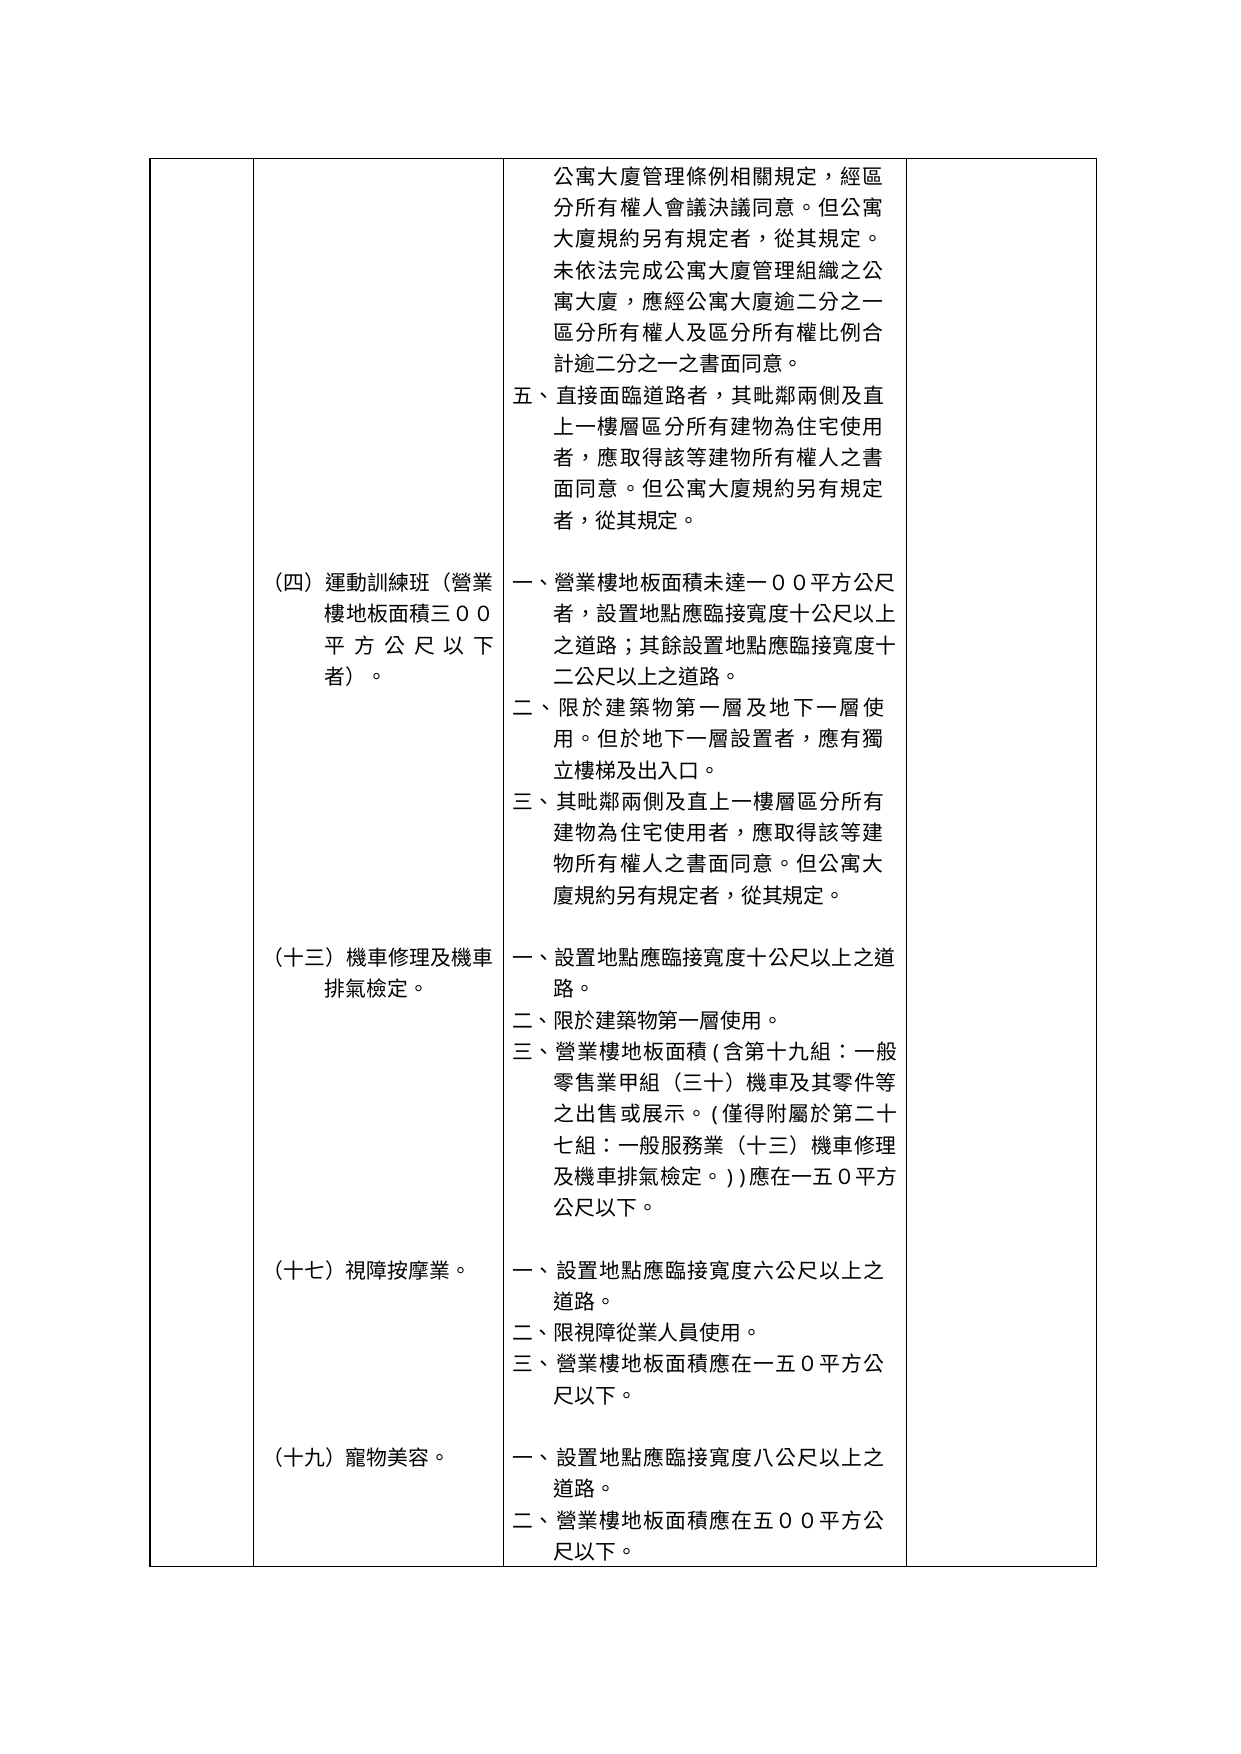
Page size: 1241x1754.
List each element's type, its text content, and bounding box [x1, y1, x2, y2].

table_cell （四）運動訓練班（營業樓地板面積三００平方公尺以下者）。 （十三）機車修理及機車排氣檢定。 （十七）視障按摩業。 （十九）寵物美容。 [254, 159, 503, 1566]
table_cell 公寓大廈管理條例相關規定，經區分所有權人會議決議同意。但公寓大廈規約另有規定者，從其規定。未依法完成公寓大廈管理組織之公寓大廈，應經公寓大廈逾二分之一區分所有權人及區分所有權比例合計逾二分之一之書面同意。 五、直接面臨道路者，其毗鄰兩側及直上一樓層區分所有建物為住宅使用者，應取得該等建物所有權人之書面同意。但公寓大廈規約另有規定者，從其規定。 一、營業樓地板面積未達一００平方公尺者，設置地點應臨接寬度十公尺以上之道路；其餘設置地點應臨接寬度十二公尺以上之道路。 二、限於建築物第一層及地下一層使用。但於地下一層設置者，應有獨立樓梯及出入口。 三、其毗鄰兩側及直上一樓層區分所有建物為住宅使用者，應取得該等建物所有權人之書面同意。但公寓大廈規約另有規定者，從其規定。 一、設置地點應臨接寬度十公尺以上之道路。 二、限於建築物第一層使用。 三、營業樓地板面積(含第十九組：一般零售業甲組（三十）機車及其零件等之出售或展示。(僅得附屬於第二十七組：一般服務業（十三）機車修理及機車排氣檢定。))應在一五０平方公尺以下。 一、設置地點應臨接寬度六公尺以上之道路。 二、限視障從業人員使用。 三、營業樓地板面積應在一五０平方公尺以下。 一、設置地點應臨接寬度八公尺以上之道路。 二、營業樓地板面積應在五００平方公尺以下。 [504, 159, 906, 1566]
table_cell [907, 159, 1096, 1566]
table_cell [151, 159, 253, 1566]
